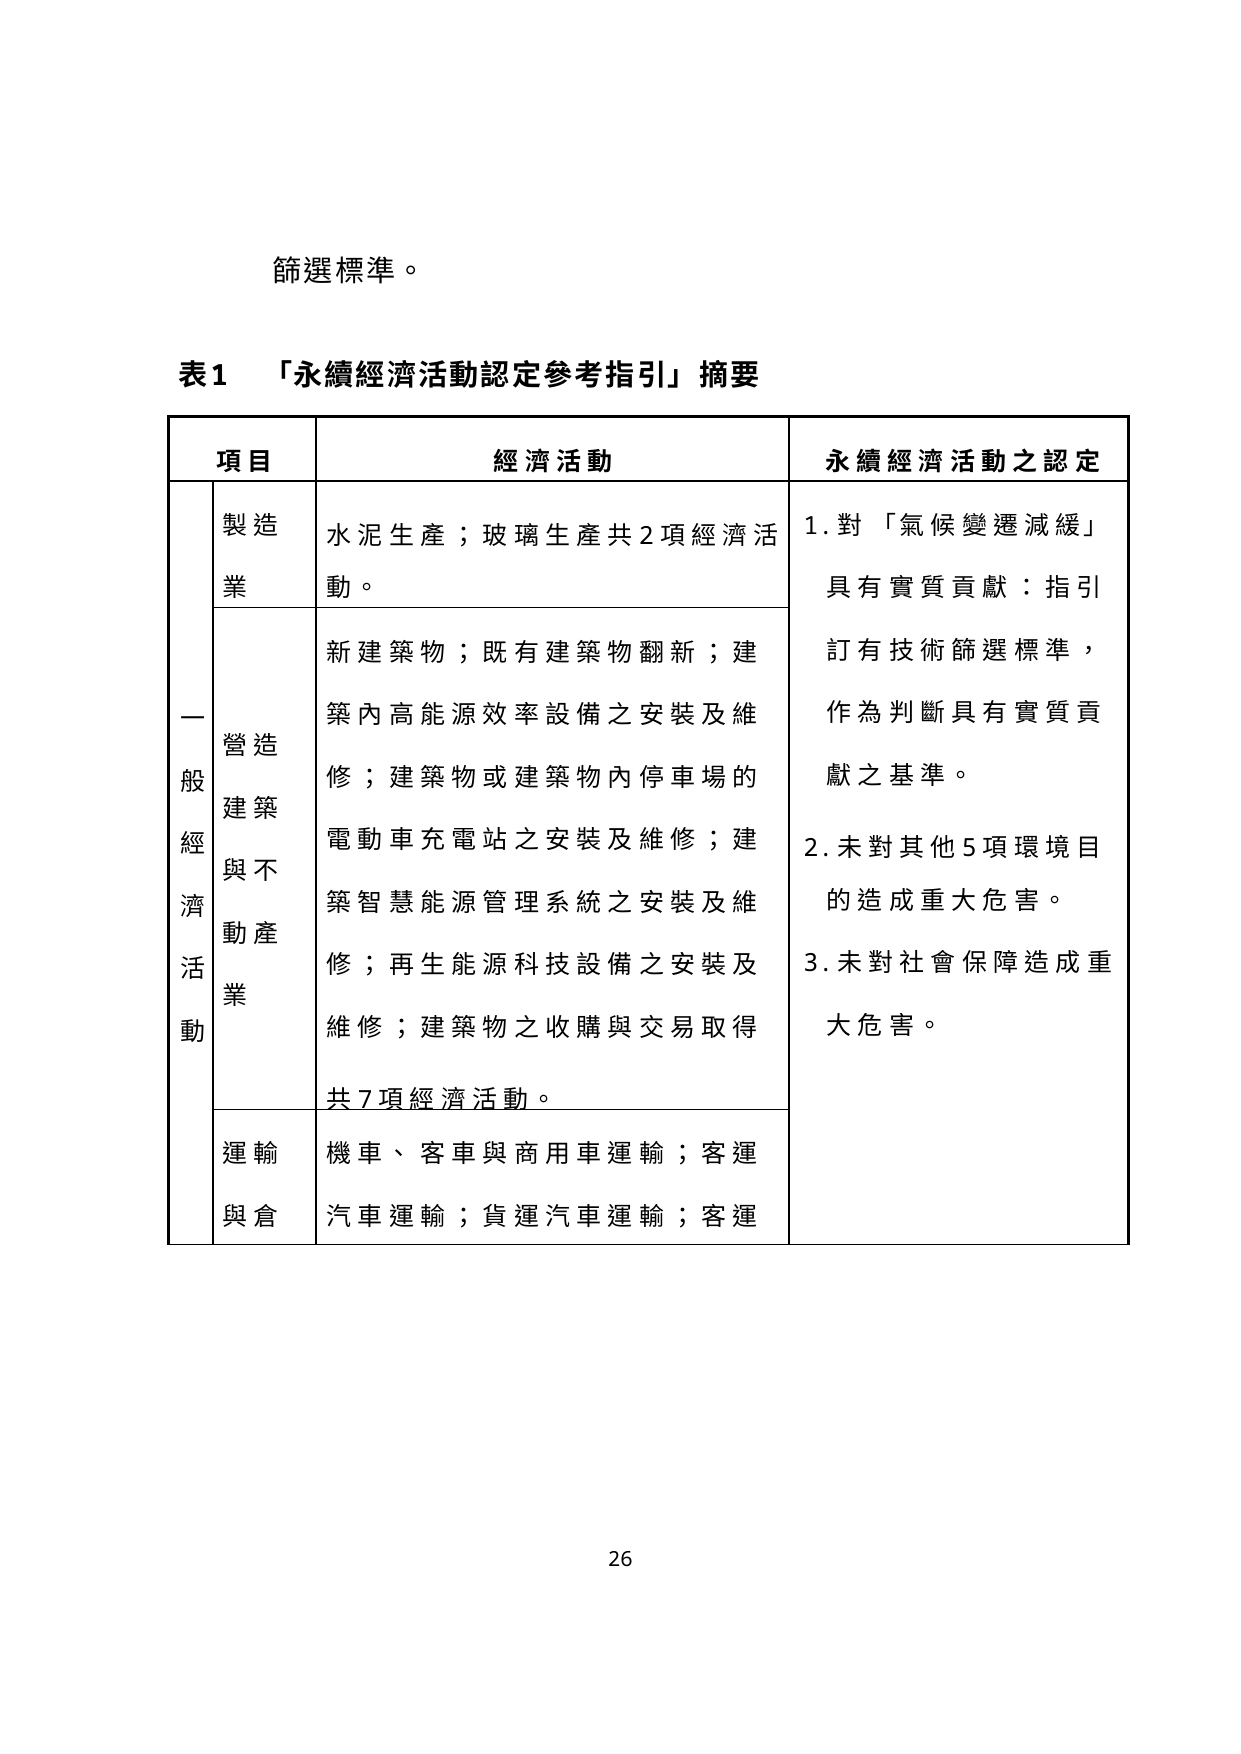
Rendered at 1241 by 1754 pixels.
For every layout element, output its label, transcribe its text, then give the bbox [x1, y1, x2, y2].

table_cell 一般經濟活動 [170, 482, 212, 1244]
text 金管會已於111年12月8日與環境部、經濟部、交通部、內政部共同公告「永續經濟活動認定參考指引」，初步針對我國金融業投融資最多的3個產業，擇定16項一般經濟活動及13項前瞻經濟活動，並參採歐盟所訂定之6項環境目的，以「對任一環境目的具有實質貢獻，且未對其他環境目的及社會保障造成重大危害」之條件，作為永續經濟活動之認定方法，目前先就「氣候變遷減緩」環境目的訂定「具實質貢獻之技術篩選標準」，至其他環境目的及社會保障則以「未造成重大危害」為原則(詳表1)；該指引推動初期先以上市櫃公司為主，鼓勵其在永續報告書、年報或公司網站等自願揭露營運主要經濟活動符合該指引之情形，亦期待非上市櫃公司自願揭露相關資訊，並鼓勵金融機構參考該指引進行投融資等決策，據綠色金融行動方案3.0規劃，金管會將續研議第二階段永續經濟活動認定指引，以擴大該指引所含括產業及其他環境目的之技術篩選標準。 [266, 227, 1063, 290]
table_cell 製造業 [214, 482, 315, 607]
table_cell 機車、客車與商用車運輸；客運汽車運輸；貨運汽車運輸；客運軌道運輸；支持低碳公路運輸及公共交通基礎設施；倉儲；低碳機場基礎設施共7項經濟活動。 [317, 1110, 788, 1244]
table_header 項目 [170, 418, 315, 480]
table_header 經濟活動 [317, 418, 788, 480]
table_cell 運輸與倉儲業 [214, 1110, 315, 1244]
table_cell 新建築物；既有建築物翻新；建築內高能源效率設備之安裝及維修；建築物或建築物內停車場的電動車充電站之安裝及維修；建築智慧能源管理系統之安裝及維修；再生能源科技設備之安裝及維修；建築物之收購與交易取得共7項經濟活動。 [317, 608, 788, 1108]
table_cell 水泥生產；玻璃生產共2項經濟活動。 [317, 482, 788, 607]
table_cell 1.對「氣候變遷減緩」具有實質貢獻：指引訂有技術篩選標準，作為判斷具有實質貢獻之基準。 2.未對其他5項環境目的造成重大危害。 3.未對社會保障造成重大危害。 [790, 482, 1127, 1244]
table_header 永續經濟活動之認定 [790, 418, 1127, 480]
text 表1 「永續經濟活動認定參考指引」摘要 [177, 290, 1063, 415]
table_cell 營造建築與不動產業 [214, 608, 315, 1108]
